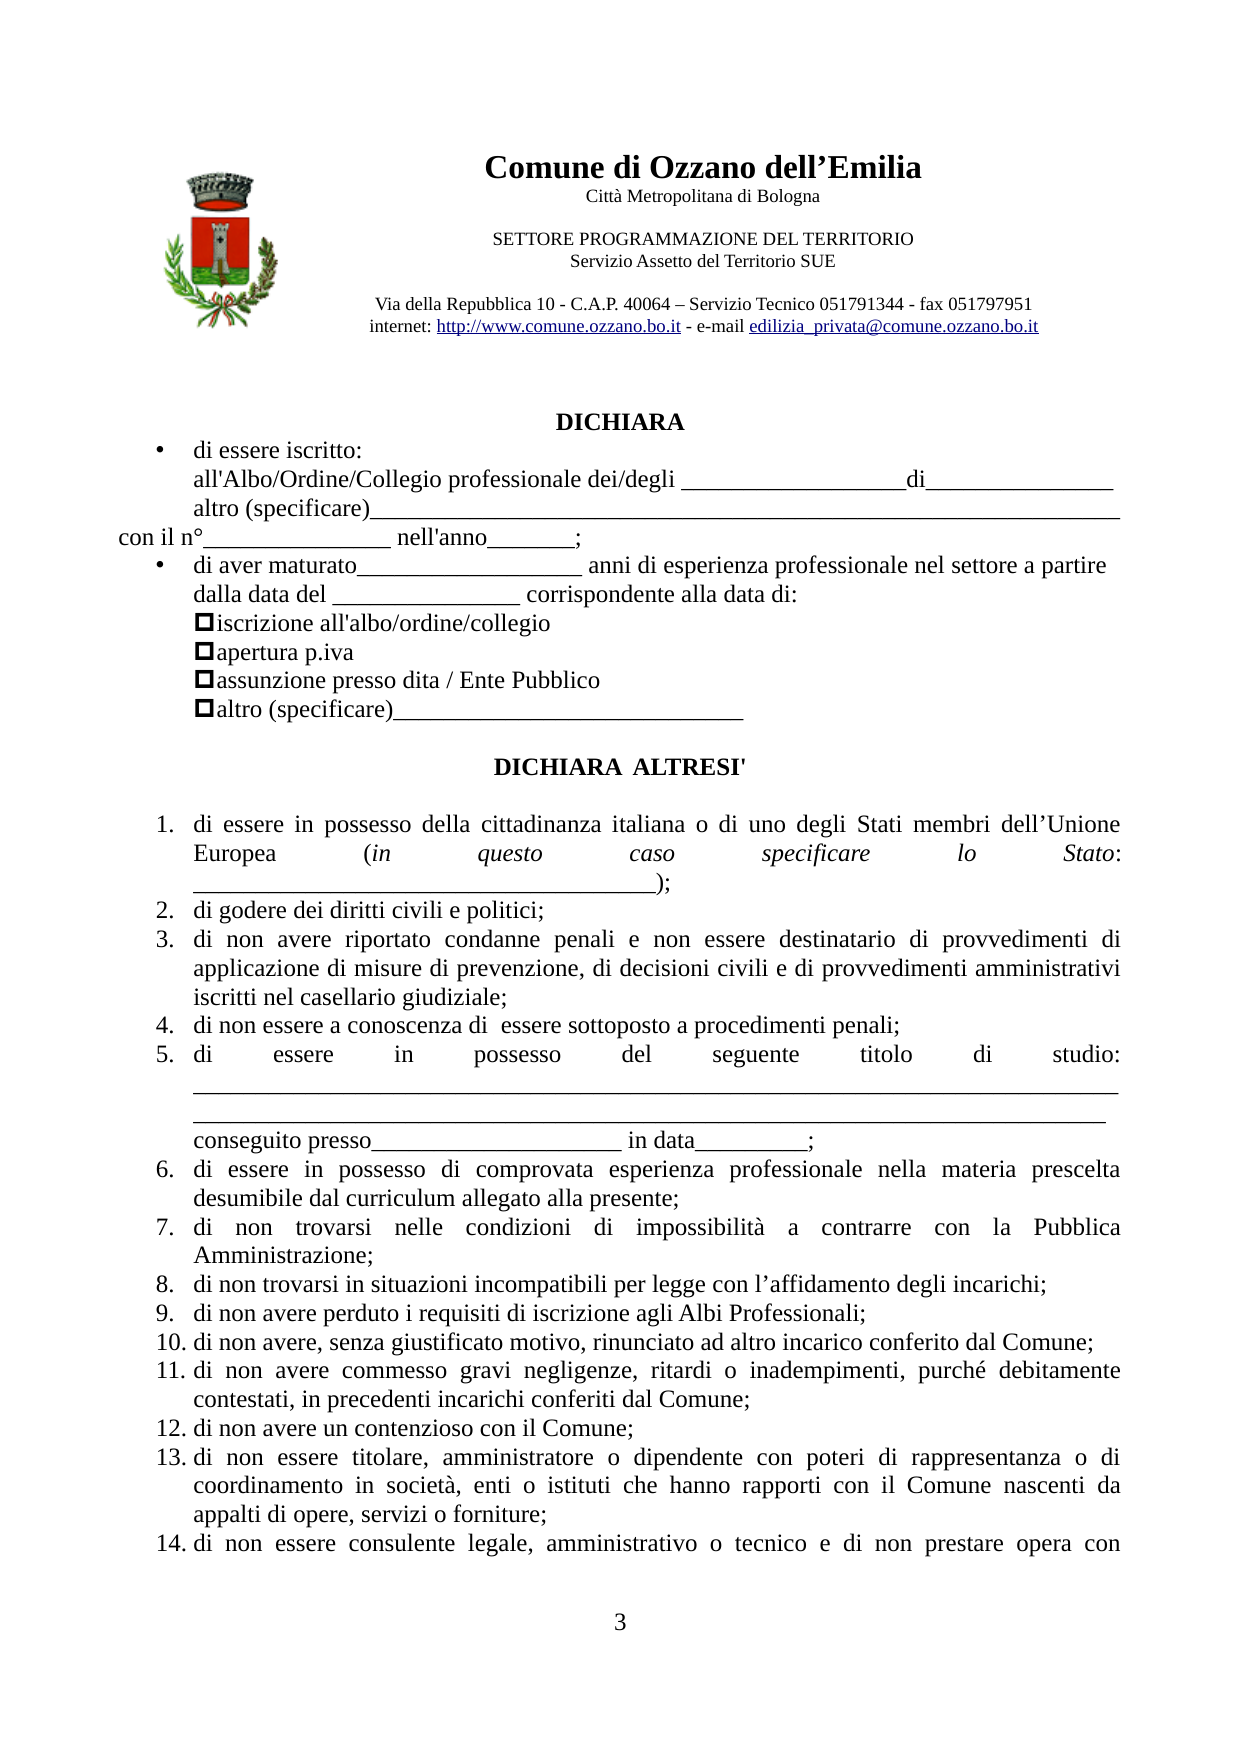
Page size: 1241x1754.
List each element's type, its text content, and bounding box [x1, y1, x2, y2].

text DICHIARA [118, 407, 1122, 435]
list di non avere riportato condanne penali e non essere destinatario di provvedimenti di applicazione di misure di prevenzione, di decisioni civili e di provvedimenti amministrativi iscritti nel casellario giudiziale; [156, 924, 1122, 1010]
list all'Albo/Ordine/Collegio professionale dei/degli __________________di_______________ [156, 464, 1122, 493]
text DICHIARA ALTRESI' [118, 752, 1122, 780]
list di aver maturato__________________ anni di esperienza professionale nel settore a partire dalla data del _______________ corrispondente alla data di: [156, 550, 1122, 608]
list di non avere perduto i requisiti di iscrizione agli Albi Professionali; [156, 1298, 1122, 1327]
list di essere in possesso del seguente titolo di studio: ___________________________________________________________________________________________________________________________________________________ conseguito presso____________________ in data_________; [156, 1039, 1122, 1154]
list di non essere a conoscenza di essere sottoposto a procedimenti penali; [156, 1010, 1122, 1039]
list di non trovarsi in situazioni incompatibili per legge con l’affidamento degli incarichi; [156, 1269, 1122, 1298]
list altro (specificare)____________________________ [156, 694, 1122, 723]
list altro (specificare)____________________________________________________________ [156, 493, 1122, 522]
list di non trovarsi nelle condizioni di impossibilità a contrarre con la Pubblica Amministrazione; [156, 1212, 1122, 1269]
picture [158, 169, 281, 333]
text con il n°_______________ nell'anno_______; [118, 522, 1122, 550]
list di non essere titolare, amministratore o dipendente con poteri di rappresentanza o di coordinamento in società, enti o istituti che hanno rapporti con il Comune nascenti da appalti di opere, servizi o forniture; [156, 1442, 1122, 1528]
list apertura p.iva [156, 637, 1122, 665]
list di essere iscritto: [156, 435, 1122, 464]
list di non avere un contenzioso con il Comune; [156, 1413, 1122, 1442]
list di essere in possesso della cittadinanza italiana o di uno degli Stati membri dell’Unione Europea (in questo caso specificare lo Stato: _____________________________________); [156, 809, 1122, 895]
list di non essere consulente legale, amministrativo o tecnico e di non prestare opera con [156, 1528, 1122, 1557]
list di non avere, senza giustificato motivo, rinunciato ad altro incarico conferito dal Comune; [156, 1327, 1122, 1355]
list di essere in possesso di comprovata esperienza professionale nella materia prescelta desumibile dal curriculum allegato alla presente; [156, 1154, 1122, 1212]
list iscrizione all'albo/ordine/collegio [156, 608, 1122, 637]
list di non avere commesso gravi negligenze, ritardi o inadempimenti, purché debitamente contestati, in precedenti incarichi conferiti dal Comune; [156, 1355, 1122, 1413]
list assunzione presso dita / Ente Pubblico [156, 665, 1122, 694]
list di godere dei diritti civili e politici; [156, 895, 1122, 924]
